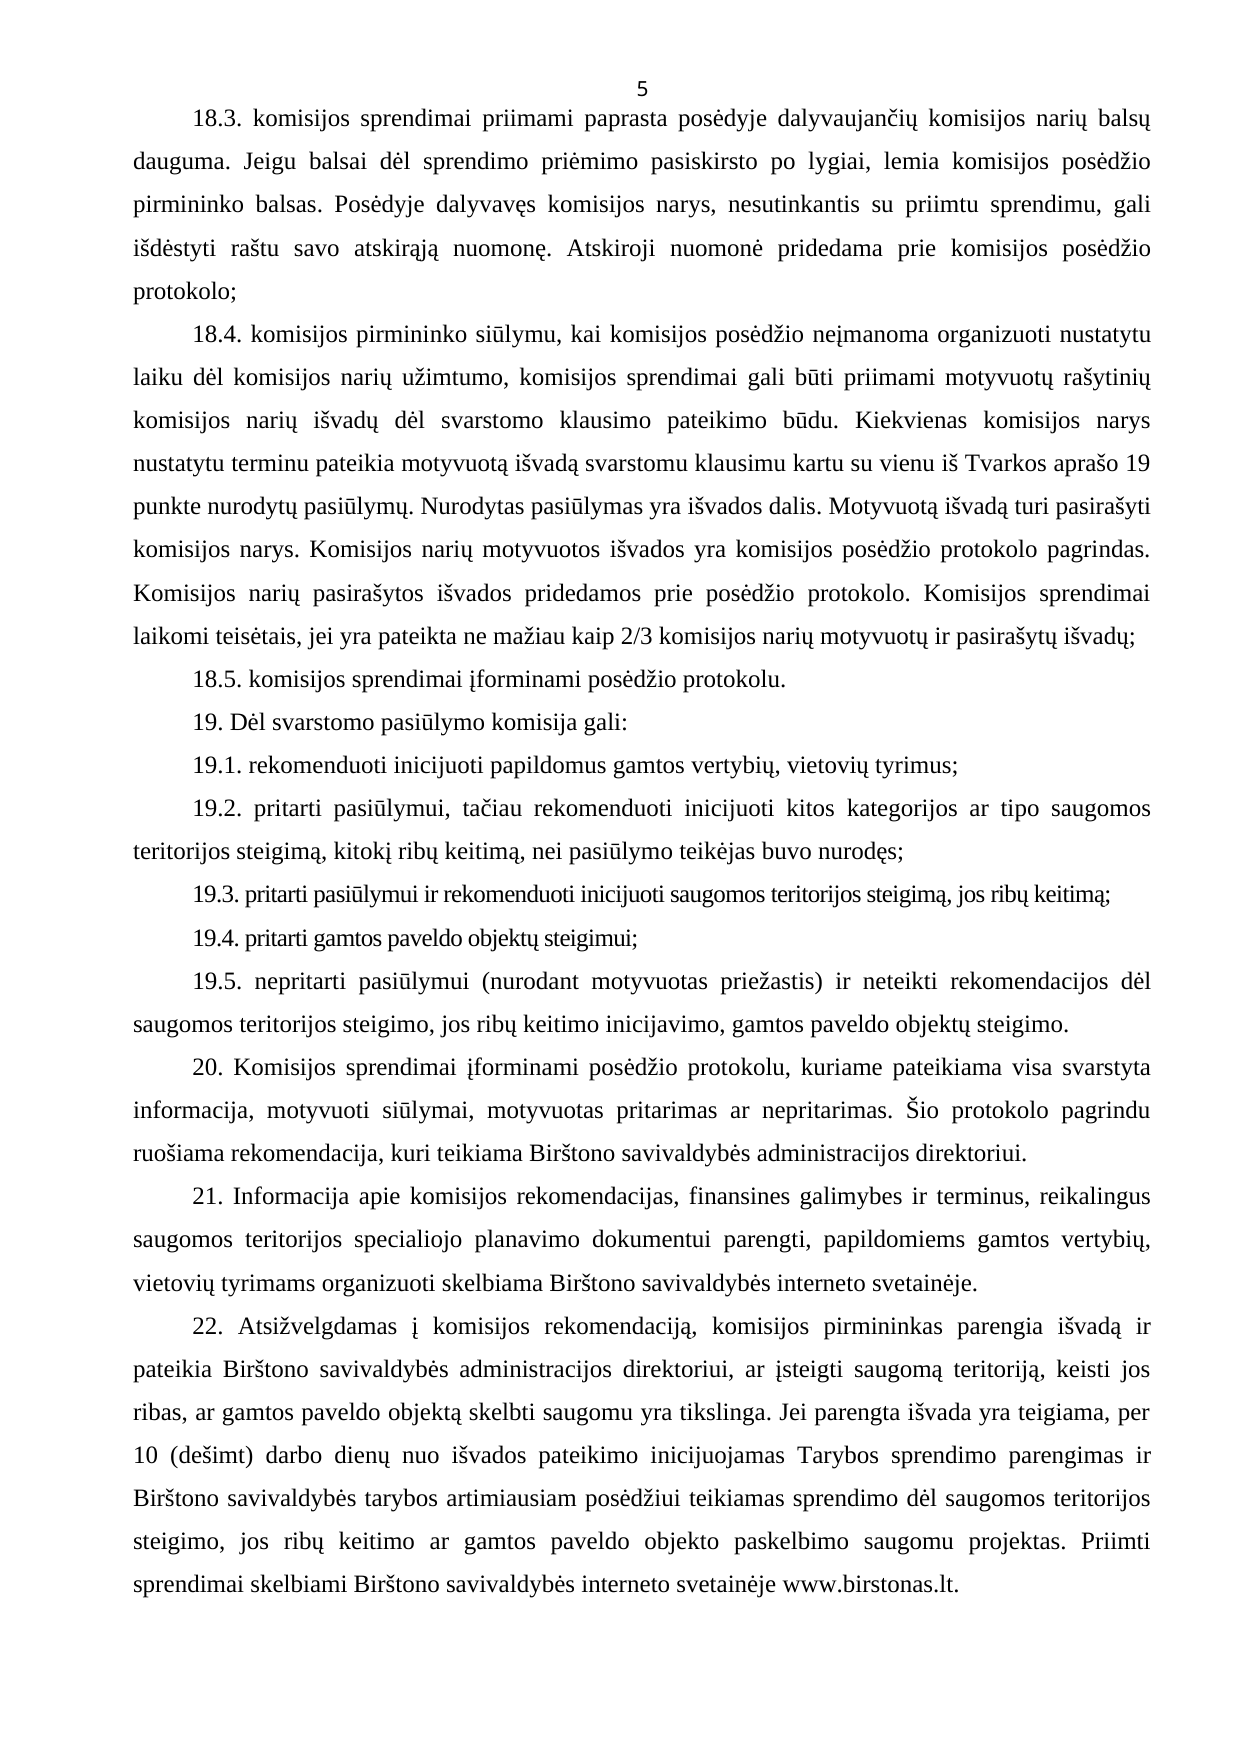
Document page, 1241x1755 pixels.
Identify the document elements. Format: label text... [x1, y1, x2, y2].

text 18.3. komisijos sprendimai priimami paprasta posėdyje dalyvaujančių komisijos narių balsų dauguma. Jeigu balsai dėl sprendimo priėmimo pasiskirsto po lygiai, lemia komisijos posėdžio pirmininko balsas. Posėdyje dalyvavęs komisijos narys, nesutinkantis su priimtu sprendimu, gali išdėstyti raštu savo atskirąją nuomonę. Atskiroji nuomonė pridedama prie komisijos posėdžio protokolo; [133, 103, 1152, 304]
text 20. Komisijos sprendimai įforminami posėdžio protokolu, kuriame pateikiama visa svarstyta informacija, motyvuoti siūlymai, motyvuotas pritarimas ar nepritarimas. Šio protokolo pagrindu ruošiama rekomendacija, kuri teikiama Birštono savivaldybės administracijos direktoriui. [133, 1052, 1152, 1167]
text 19. Dėl svarstomo pasiūlymo komisija gali: [133, 707, 1152, 736]
text 19.4. pritarti gamtos paveldo objektų steigimui; [133, 923, 1152, 951]
text 19.1. rekomenduoti inicijuoti papildomus gamtos vertybių, vietovių tyrimus; [133, 750, 1152, 779]
text 21. Informacija apie komisijos rekomendacijas, finansines galimybes ir terminus, reikalingus saugomos teritorijos specialiojo planavimo dokumentui parengti, papildomiems gamtos vertybių, vietovių tyrimams organizuoti skelbiama Birštono savivaldybės interneto svetainėje. [133, 1181, 1152, 1296]
text 19.3. pritarti pasiūlymui ir rekomenduoti inicijuoti saugomos teritorijos steigimą, jos ribų keitimą; [133, 879, 1152, 908]
text 22. Atsižvelgdamas į komisijos rekomendaciją, komisijos pirmininkas parengia išvadą ir pateikia Birštono savivaldybės administracijos direktoriui, ar įsteigti saugomą teritoriją, keisti jos ribas, ar gamtos paveldo objektą skelbti saugomu yra tikslinga. Jei parengta išvada yra teigiama, per 10 (dešimt) darbo dienų nuo išvados pateikimo inicijuojamas Tarybos sprendimo parengimas ir Birštono savivaldybės tarybos artimiausiam posėdžiui teikiamas sprendimo dėl saugomos teritorijos steigimo, jos ribų keitimo ar gamtos paveldo objekto paskelbimo saugomu projektas. Priimti sprendimai skelbiami Birštono savivaldybės interneto svetainėje www.birstonas.lt. [133, 1311, 1152, 1598]
text 19.5. nepritarti pasiūlymui (nurodant motyvuotas priežastis) ir neteikti rekomendacijos dėl saugomos teritorijos steigimo, jos ribų keitimo inicijavimo, gamtos paveldo objektų steigimo. [133, 966, 1152, 1038]
text 18.4. komisijos pirmininko siūlymu, kai komisijos posėdžio neįmanoma organizuoti nustatytu laiku dėl komisijos narių užimtumo, komisijos sprendimai gali būti priimami motyvuotų rašytinių komisijos narių išvadų dėl svarstomo klausimo pateikimo būdu. Kiekvienas komisijos narys nustatytu terminu pateikia motyvuotą išvadą svarstomu klausimu kartu su vienu iš Tvarkos aprašo 19 punkte nurodytų pasiūlymų. Nurodytas pasiūlymas yra išvados dalis. Motyvuotą išvadą turi pasirašyti komisijos narys. Komisijos narių motyvuotos išvados yra komisijos posėdžio protokolo pagrindas. Komisijos narių pasirašytos išvados pridedamos prie posėdžio protokolo. Komisijos sprendimai laikomi teisėtais, jei yra pateikta ne mažiau kaip 2/3 komisijos narių motyvuotų ir pasirašytų išvadų; [133, 319, 1152, 649]
text 18.5. komisijos sprendimai įforminami posėdžio protokolu. [133, 664, 1152, 693]
text 19.2. pritarti pasiūlymui, tačiau rekomenduoti inicijuoti kitos kategorijos ar tipo saugomos teritorijos steigimą, kitokį ribų keitimą, nei pasiūlymo teikėjas buvo nurodęs; [133, 793, 1152, 865]
